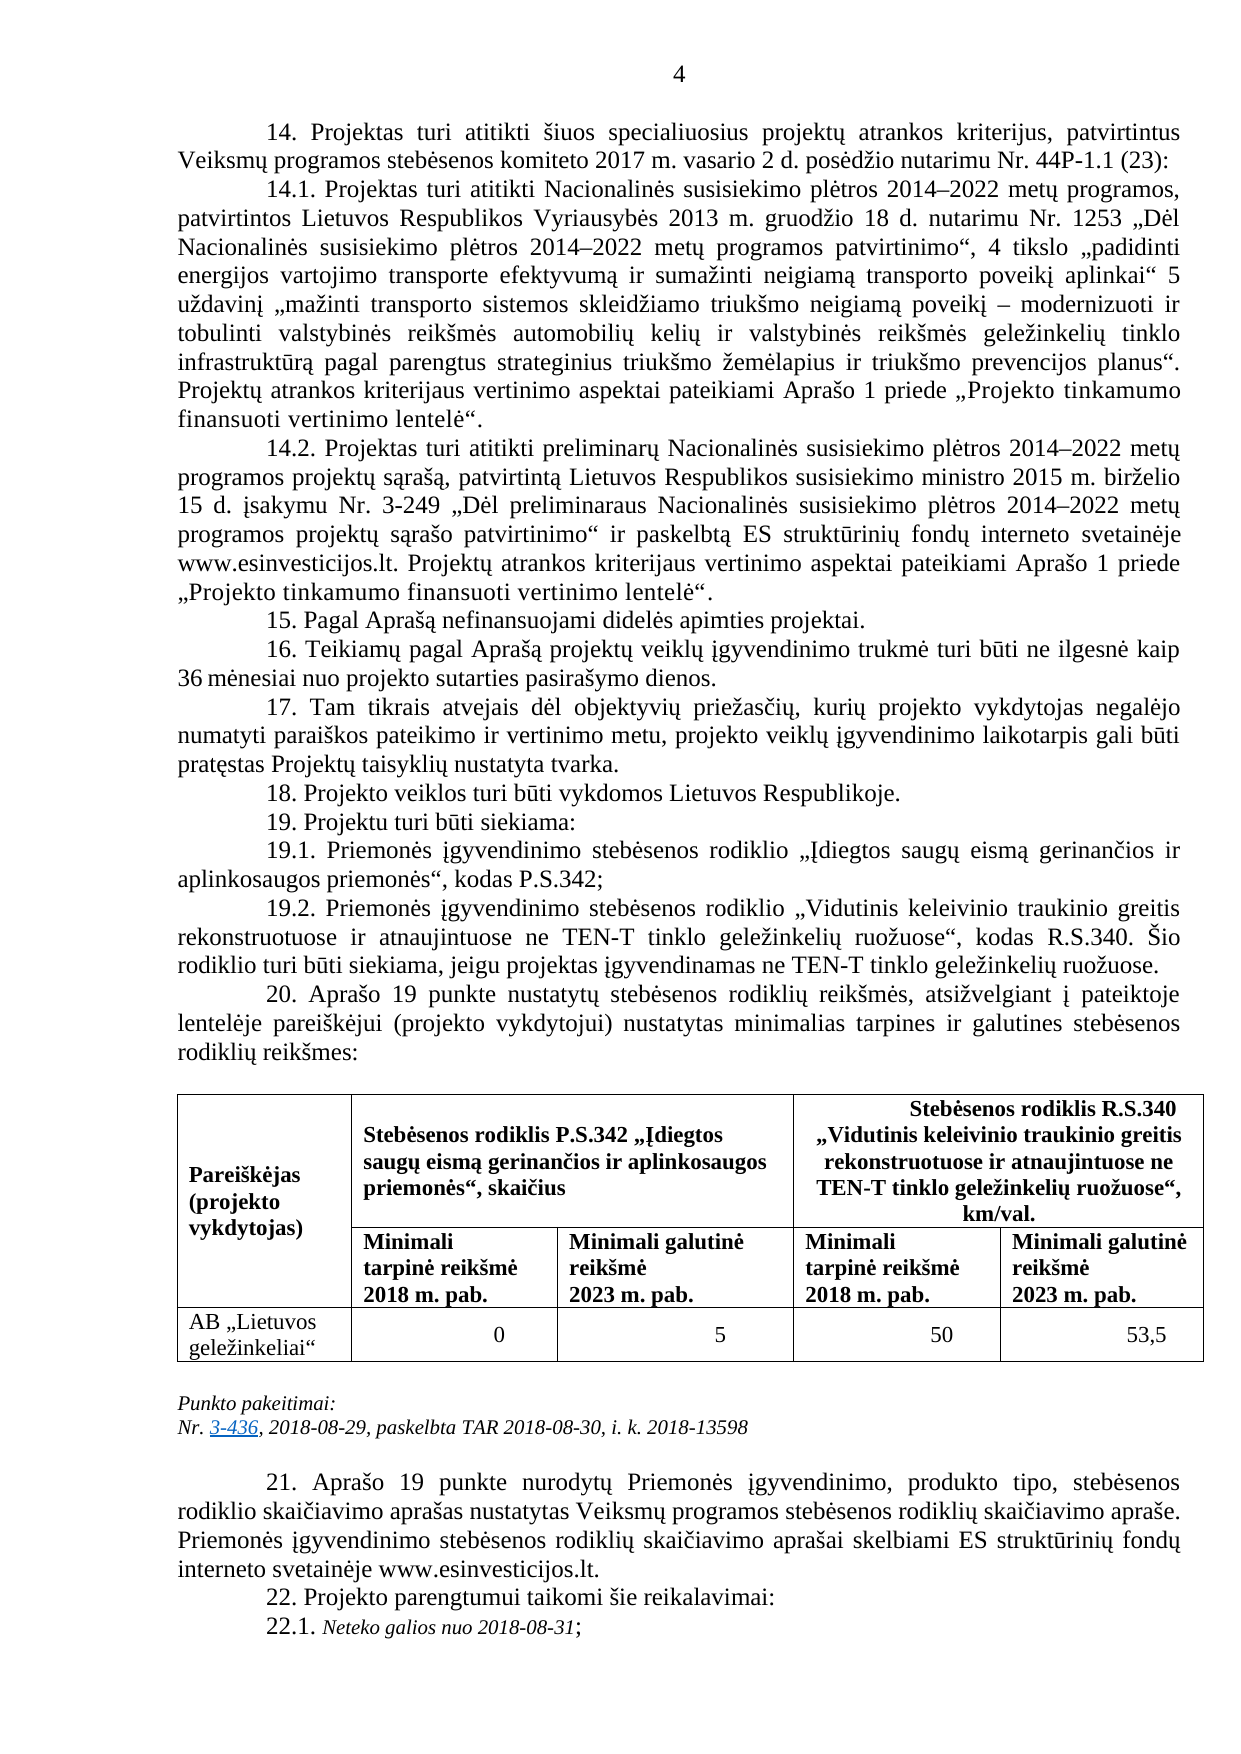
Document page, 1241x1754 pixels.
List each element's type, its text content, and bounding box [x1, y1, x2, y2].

table_cell 0 [352, 1308, 557, 1361]
table_cell 53,5 [1001, 1308, 1203, 1361]
table_cell AB „Lietuvos geležinkeliai“ [178, 1308, 351, 1361]
table_cell Minimali galutinė reikšmė 2023 m. pab. [558, 1228, 793, 1307]
text 14.1. Projektas turi atitikti Nacionalinės susisiekimo plėtros 2014–2022 metų programos, patvirtintos Lietuvos Respublikos Vyriausybės 2013 m. gruodžio 18 d. nutarimu Nr. 1253 „Dėl Nacionalinės susisiekimo plėtros 2014–2022 metų programos patvirtinimo“, 4 tikslo „padidinti energijos vartojimo transporte efektyvumą ir sumažinti neigiamą transporto poveikį aplinkai“ 5 uždavinį „mažinti transporto sistemos skleidžiamo triukšmo neigiamą poveikį – modernizuoti ir tobulinti valstybinės reikšmės automobilių kelių ir valstybinės reikšmės geležinkelių tinklo infrastruktūrą pagal parengtus strateginius triukšmo žemėlapius ir triukšmo prevencijos planus“. Projektų atrankos kriterijaus vertinimo aspektai pateikiami Aprašo 1 priede „Projekto tinkamumo finansuoti vertinimo lentelė“. [177, 174, 1181, 433]
text 22. Projekto parengtumui taikomi šie reikalavimai: [177, 1582, 1181, 1611]
text 19.1. Priemonės įgyvendinimo stebėsenos rodiklio „Įdiegtos saugų eismą gerinančios ir aplinkosaugos priemonės“, kodas P.S.342; [177, 835, 1181, 893]
text 15. Pagal Aprašą nefinansuojami didelės apimties projektai. [177, 605, 1181, 634]
text 20. Aprašo 19 punkte nustatytų stebėsenos rodiklių reikšmės, atsižvelgiant į pateiktoje lentelėje pareiškėjui (projekto vykdytojui) nustatytas minimalias tarpines ir galutines stebėsenos rodiklių reikšmes: [177, 979, 1181, 1065]
table_cell Minimali tarpinė reikšmė 2018 m. pab. [794, 1228, 1000, 1307]
text 16. Teikiamų pagal Aprašą projektų veiklų įgyvendinimo trukmė turi būti ne ilgesnė kaip 36 mėnesiai nuo projekto sutarties pasirašymo dienos. [177, 634, 1181, 692]
table_cell 50 [794, 1308, 1000, 1361]
text 14.2. Projektas turi atitikti preliminarų Nacionalinės susisiekimo plėtros 2014–2022 metų programos projektų sąrašą, patvirtintą Lietuvos Respublikos susisiekimo ministro 2015 m. birželio 15 d. įsakymu Nr. 3-249 „Dėl preliminaraus Nacionalinės susisiekimo plėtros 2014–2022 metų programos projektų sąrašo patvirtinimo“ ir paskelbtą ES struktūrinių fondų interneto svetainėje www.esinvesticijos.lt. Projektų atrankos kriterijaus vertinimo aspektai pateikiami Aprašo 1 priede „Projekto tinkamumo finansuoti vertinimo lentelė“. [177, 433, 1181, 605]
table_cell 5 [558, 1308, 793, 1361]
text 17. Tam tikrais atvejais dėl objektyvių priežasčių, kurių projekto vykdytojas negalėjo numatyti paraiškos pateikimo ir vertinimo metu, projekto veiklų įgyvendinimo laikotarpis gali būti pratęstas Projektų taisyklių nustatyta tvarka. [177, 692, 1181, 778]
table_header Stebėsenos rodiklis P.S.342 „Įdiegtos saugų eismą gerinančios ir aplinkosaugos priemonės“, skaičius [352, 1095, 793, 1227]
table_cell Minimali tarpinė reikšmė 2018 m. pab. [352, 1228, 557, 1307]
table_cell Minimali galutinė reikšmė 2023 m. pab. [1001, 1228, 1203, 1307]
table_header Stebėsenos rodiklis R.S.340 „Vidutinis keleivinio traukinio greitis rekonstruotuose ir atnaujintuose ne TEN-T tinklo geležinkelių ruožuose“, km/val. [794, 1095, 1203, 1227]
text 22.1. Neteko galios nuo 2018-08-31; [177, 1611, 1181, 1640]
text 21. Aprašo 19 punkte nurodytų Priemonės įgyvendinimo, produkto tipo, stebėsenos rodiklio skaičiavimo aprašas nustatytas Veiksmų programos stebėsenos rodiklių skaičiavimo apraše. Priemonės įgyvendinimo stebėsenos rodiklių skaičiavimo aprašai skelbiami ES struktūrinių fondų interneto svetainėje www.esinvesticijos.lt. [177, 1467, 1181, 1582]
text Punkto pakeitimai: [177, 1391, 1181, 1414]
text 19.2. Priemonės įgyvendinimo stebėsenos rodiklio „Vidutinis keleivinio traukinio greitis rekonstruotuose ir atnaujintuose ne TEN-T tinklo geležinkelių ruožuose“, kodas R.S.340. Šio rodiklio turi būti siekiama, jeigu projektas įgyvendinamas ne TEN-T tinklo geležinkelių ruožuose. [177, 893, 1181, 979]
text 14. Projektas turi atitikti šiuos specialiuosius projektų atrankos kriterijus, patvirtintus Veiksmų programos stebėsenos komiteto 2017 m. vasario 2 d. posėdžio nutarimu Nr. 44P-1.1 (23): [177, 117, 1181, 174]
text Nr. 3-436, 2018-08-29, paskelbta TAR 2018-08-30, i. k. 2018-13598 [177, 1414, 1181, 1439]
text 18. Projekto veiklos turi būti vykdomos Lietuvos Respublikoje. [177, 778, 1181, 807]
text 19. Projektu turi būti siekiama: [177, 807, 1181, 835]
table_header Pareiškėjas (projekto vykdytojas) [178, 1095, 351, 1307]
